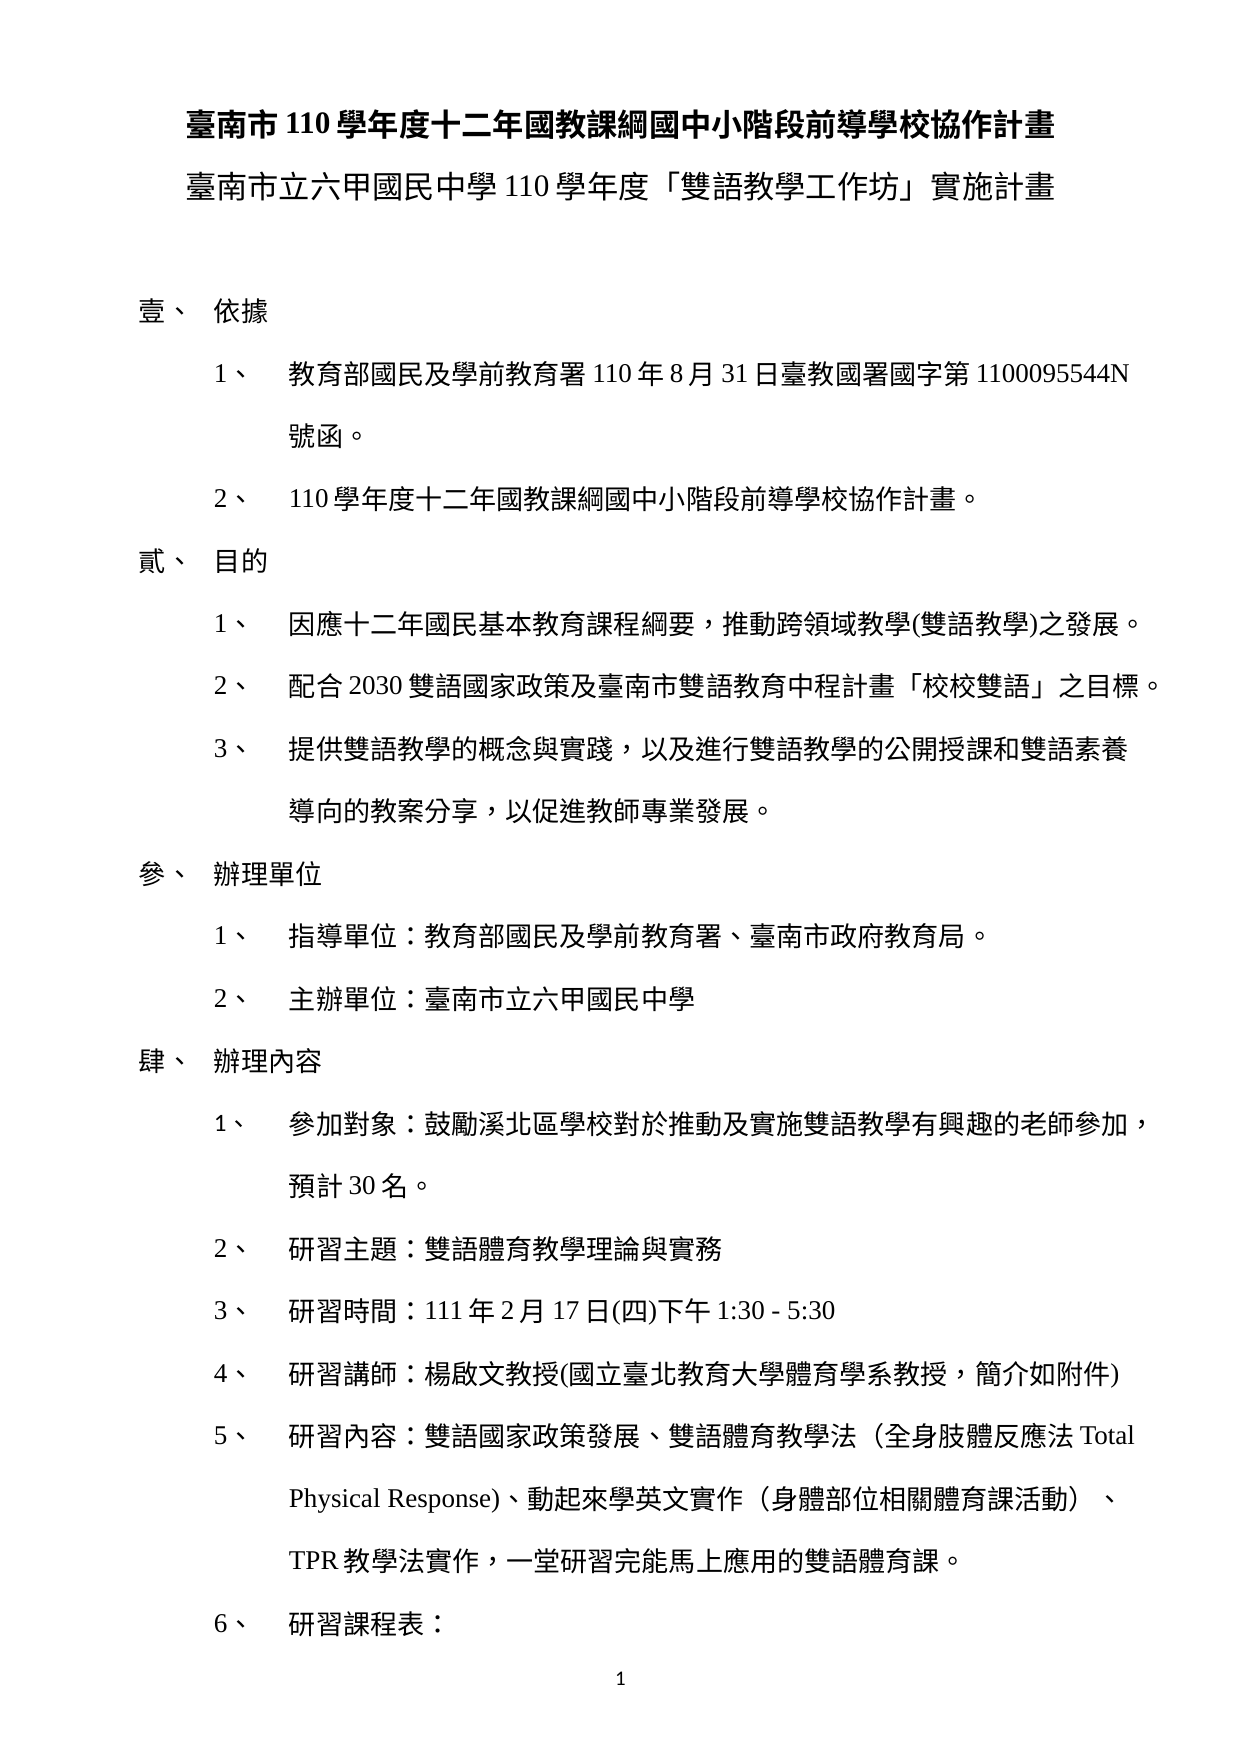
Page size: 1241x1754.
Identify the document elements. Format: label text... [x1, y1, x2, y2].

list 教育部國民及學前教育署110年8月31日臺教國署國字第1100095544N號函。 [214, 331, 1152, 456]
list 研習內容：雙語國家政策發展、雙語體育教學法（全身肢體反應法Total Physical Response)、動起來學英文實作（身體部位相關體育課活動）、TPR教學法實作，一堂研習完能馬上應用的雙語體育課。 [214, 1393, 1152, 1581]
list 因應十二年國民基本教育課程綱要，推動跨領域教學(雙語教學)之發展。 [214, 581, 1152, 643]
list 辦理內容 [139, 1018, 1152, 1081]
text 臺南市立六甲國民中學110學年度「雙語教學工作坊」實施計畫 [89, 143, 1152, 206]
list 依據 [139, 268, 1152, 331]
list 主辦單位：臺南市立六甲國民中學 [214, 956, 1152, 1018]
text 臺南市110學年度十二年國教課綱國中小階段前導學校協作計畫 [89, 81, 1152, 143]
list 提供雙語教學的概念與實踐，以及進行雙語教學的公開授課和雙語素養導向的教案分享，以促進教師專業發展。 [214, 706, 1152, 831]
list 研習時間：111年2月17日(四)下午1:30 - 5:30 [214, 1268, 1152, 1331]
list 辦理單位 [139, 831, 1152, 893]
list 目的 [139, 518, 1152, 581]
list 研習課程表： [214, 1581, 1152, 1643]
list 110學年度十二年國教課綱國中小階段前導學校協作計畫。 [214, 456, 1152, 518]
list 指導單位：教育部國民及學前教育署、臺南市政府教育局。 [214, 893, 1152, 956]
list 研習主題：雙語體育教學理論與實務 [214, 1206, 1152, 1268]
list 研習講師：楊啟文教授(國立臺北教育大學體育學系教授，簡介如附件) [214, 1331, 1152, 1393]
list 配合2030雙語國家政策及臺南市雙語教育中程計畫「校校雙語」之目標。 [214, 643, 1152, 706]
list 參加對象：鼓勵溪北區學校對於推動及實施雙語教學有興趣的老師參加，預計30名。 [214, 1081, 1152, 1206]
